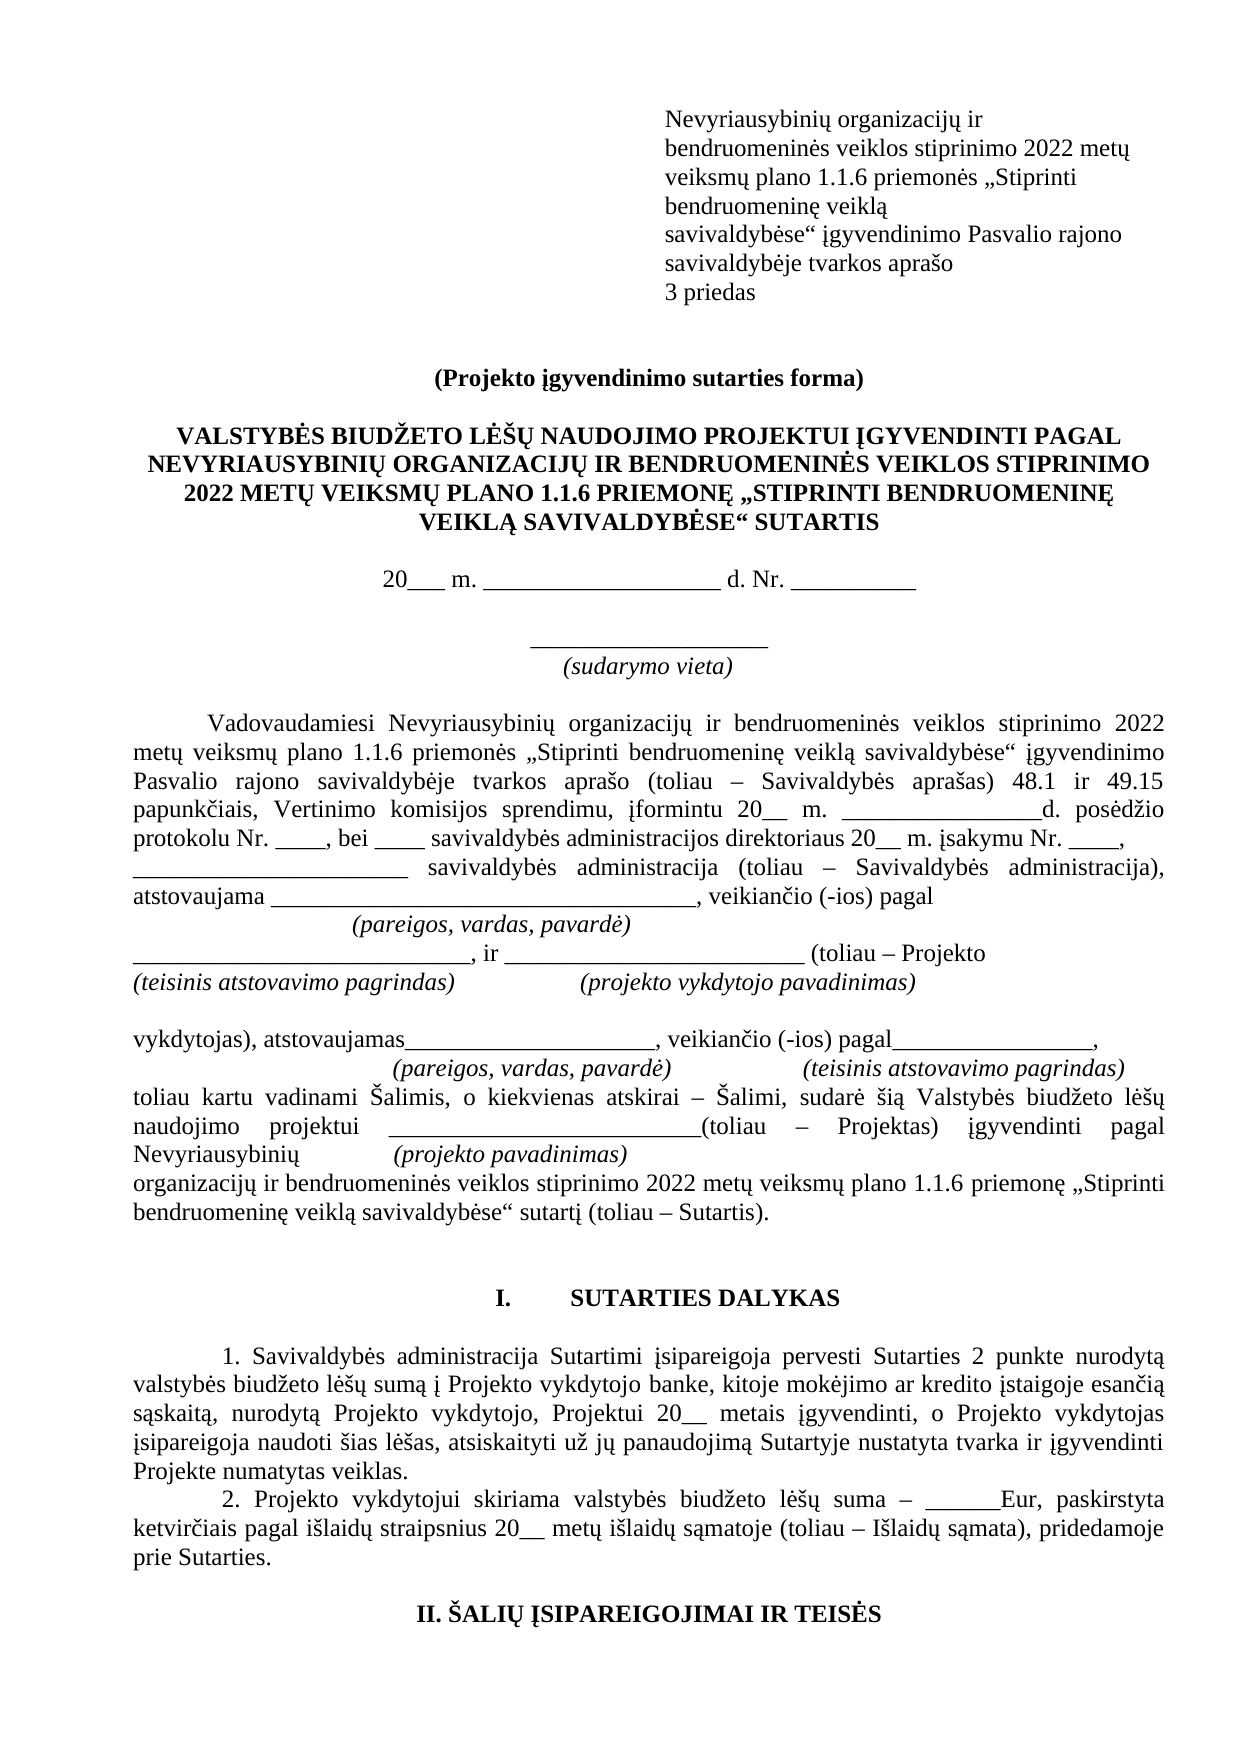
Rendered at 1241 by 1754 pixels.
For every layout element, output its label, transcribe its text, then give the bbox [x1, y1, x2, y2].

text (teisinis atstovavimo pagrindas) (projekto vykdytojo pavadinimas) [133, 967, 1165, 996]
text ___________________________, ir ________________________ (toliau – Projekto [133, 938, 1165, 967]
text ___________________ [133, 622, 1165, 651]
text VALSTYBĖS BIUDŽETO LĖŠŲ NAUDOJIMO PROJEKTUI ĮGYVENDINTI PAGAL NEVYRIAUSYBINIŲ ORGANIZACIJŲ IR BENDRUOMENINĖS VEIKLOS STIPRINIMO 2022 METŲ VEIKSMŲ PLANO 1.1.6 PRIEMONĘ „STIPRINTI BENDRUOMENINĘ VEIKLĄ SAVIVALDYBĖSE“ SUTARTIS [133, 421, 1165, 536]
text bendruomeninę veiklą [133, 191, 1165, 219]
text (sudarymo vieta) [133, 651, 1165, 679]
text 3 priedas [133, 277, 1165, 306]
text bendruomeninės veiklos stiprinimo 2022 metų [133, 133, 1165, 162]
text I. SUTARTIES DALYKAS [170, 1283, 1165, 1312]
text vykdytojas), atstovaujamas____________________, veikiančio (-ios) pagal________________, [133, 1024, 1165, 1053]
text 20___ m. ___________________ d. Nr. __________ [133, 564, 1165, 593]
text Nevyriausybinių organizacijų ir [133, 104, 1165, 133]
text (Projekto įgyvendinimo sutarties forma) [133, 363, 1165, 392]
text savivaldybėje tvarkos aprašo [133, 248, 1165, 277]
text (pareigos, vardas, pavardė) [133, 909, 1165, 938]
text toliau kartu vadinami Šalimis, o kiekvienas atskirai – Šalimi, sudarė šią Valstybės biudžeto lėšų naudojimo projektui _________________________(toliau – Projektas) įgyvendinti pagal Nevyriausybinių (projekto pavadinimas) [133, 1082, 1165, 1168]
text II. ŠALIŲ ĮSIPAREIGOJIMAI IR TEISĖS [133, 1599, 1165, 1628]
text (pareigos, vardas, pavardė) (teisinis atstovavimo pagrindas) [133, 1053, 1165, 1082]
text organizacijų ir bendruomeninės veiklos stiprinimo 2022 metų veiksmų plano 1.1.6 priemonę „Stiprinti bendruomeninę veiklą savivaldybėse“ sutartį (toliau – Sutartis). [133, 1168, 1165, 1226]
text ______________________ savivaldybės administracija (toliau – Savivaldybės administracija), atstovaujama __________________________________, veikiančio (-ios) pagal [133, 852, 1165, 909]
text savivaldybėse“ įgyvendinimo Pasvalio rajono [133, 219, 1165, 248]
text veiksmų plano 1.1.6 priemonės „Stiprinti [133, 162, 1165, 191]
text 2. Projekto vykdytojui skiriama valstybės biudžeto lėšų suma – ______Eur, paskirstyta ketvirčiais pagal išlaidų straipsnius 20__ metų išlaidų sąmatoje (toliau – Išlaidų sąmata), pridedamoje prie Sutarties. [133, 1484, 1165, 1571]
text 1. Savivaldybės administracija Sutartimi įsipareigoja pervesti Sutarties 2 punkte nurodytą valstybės biudžeto lėšų sumą į Projekto vykdytojo banke, kitoje mokėjimo ar kredito įstaigoje esančią sąskaitą, nurodytą Projekto vykdytojo, Projektui 20__ metais įgyvendinti, o Projekto vykdytojas įsipareigoja naudoti šias lėšas, atsiskaityti už jų panaudojimą Sutartyje nustatyta tvarka ir įgyvendinti Projekte numatytas veiklas. [133, 1341, 1165, 1484]
text Vadovaudamiesi Nevyriausybinių organizacijų ir bendruomeninės veiklos stiprinimo 2022 metų veiksmų plano 1.1.6 priemonės „Stiprinti bendruomeninę veiklą savivaldybėse“ įgyvendinimo Pasvalio rajono savivaldybėje tvarkos aprašo (toliau – Savivaldybės aprašas) 48.1 ir 49.15 papunkčiais, Vertinimo komisijos sprendimu, įformintu 20__ m. ________________d. posėdžio protokolu Nr. ____, bei ____ savivaldybės administracijos direktoriaus 20__ m. įsakymu Nr. ____, [133, 708, 1165, 852]
